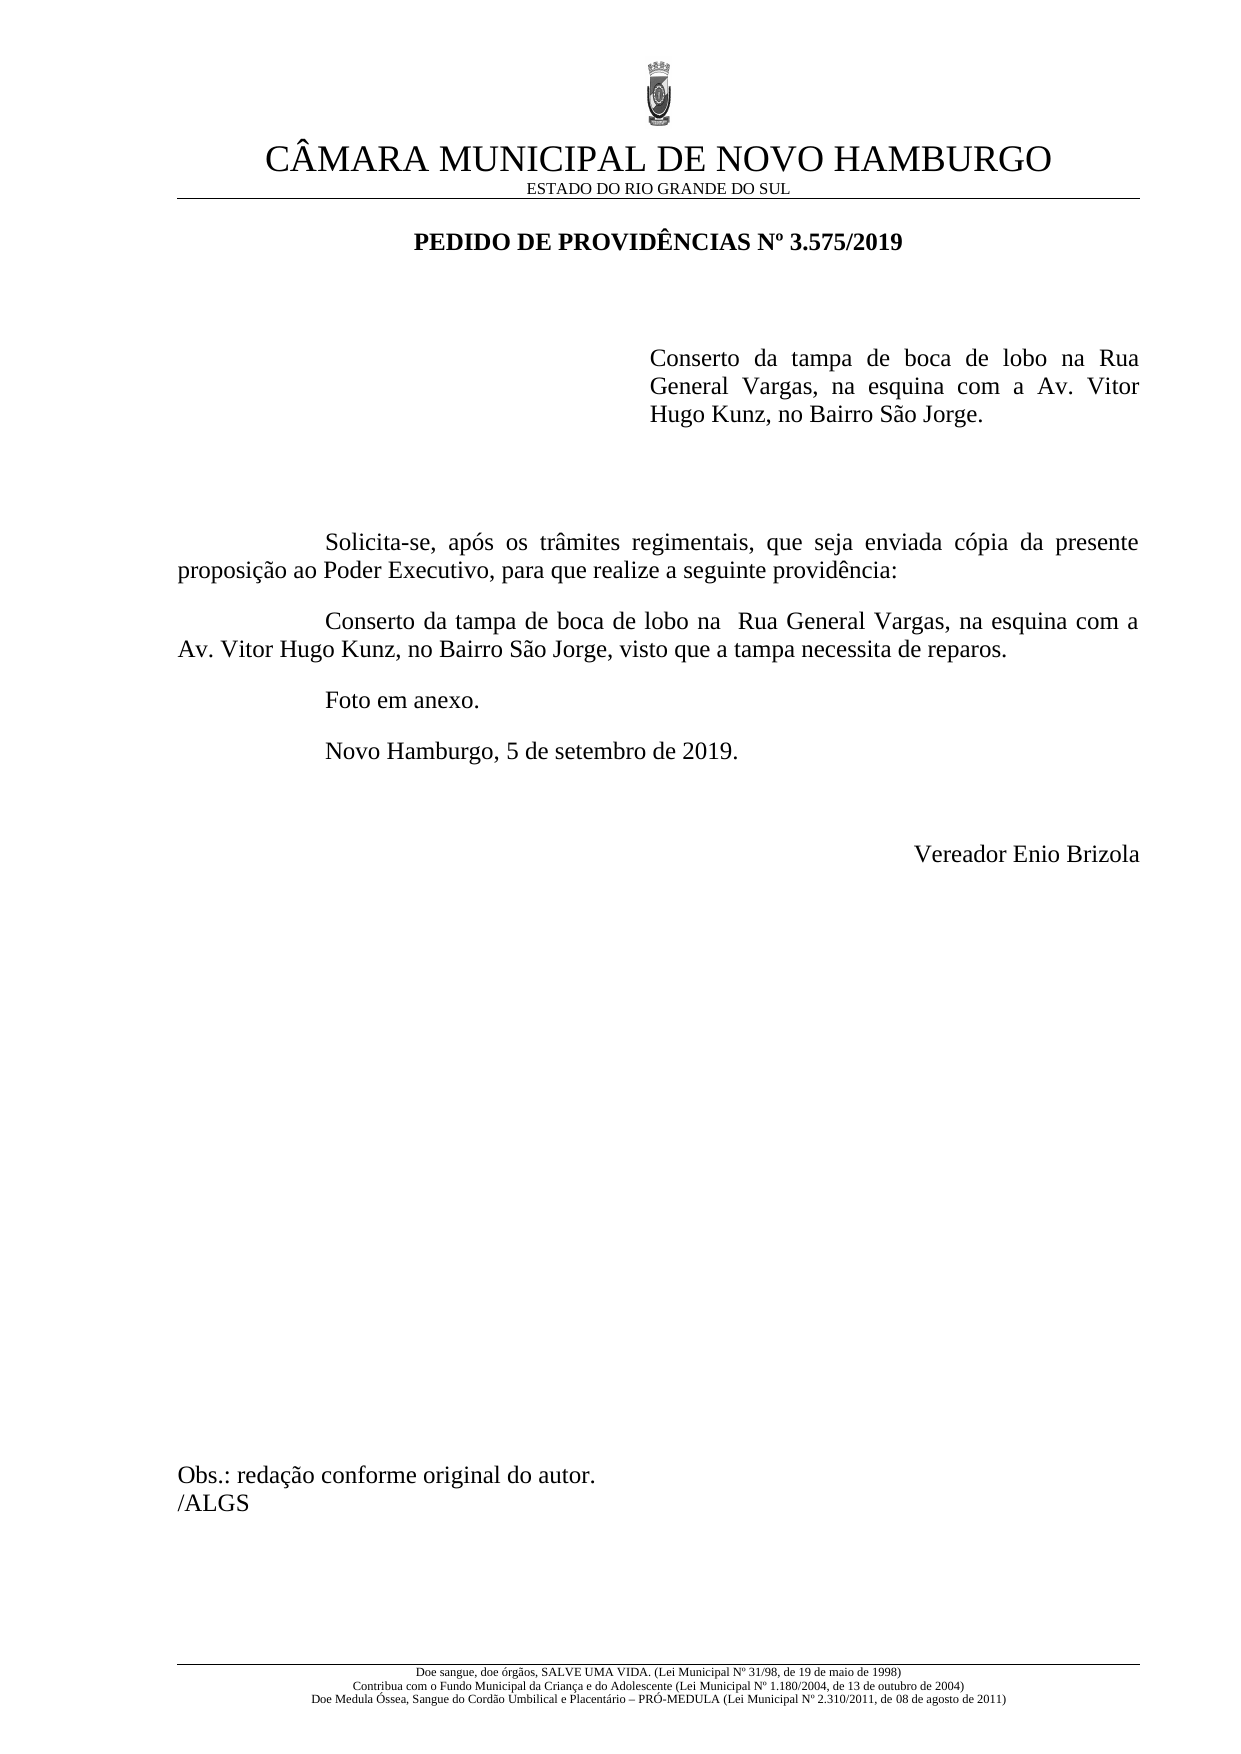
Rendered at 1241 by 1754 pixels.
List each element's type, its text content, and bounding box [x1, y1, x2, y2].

text Foto em anexo. [177, 686, 1140, 714]
text Conserto da tampa de boca de lobo na Rua General Vargas, na esquina com a Av. Vitor Hugo Kunz, no Bairro São Jorge, visto que a tampa necessita de reparos. [177, 607, 1140, 662]
text PEDIDO DE PROVIDÊNCIAS Nº 3.575/2019 [177, 228, 1140, 256]
text Vereador Enio Brizola [177, 840, 1140, 867]
text Conserto da tampa de boca de lobo na Rua General Vargas, na esquina com a Av. Vitor Hugo Kunz, no Bairro São Jorge. [649, 344, 1140, 428]
text /ALGS [177, 1489, 1140, 1516]
text Obs.: redação conforme original do autor. [177, 1461, 1140, 1489]
text Solicita-se, após os trâmites regimentais, que seja enviada cópia da presente proposição ao Poder Executivo, para que realize a seguinte providência: [177, 528, 1140, 583]
text Novo Hamburgo, 5 de setembro de 2019. [177, 737, 1140, 765]
